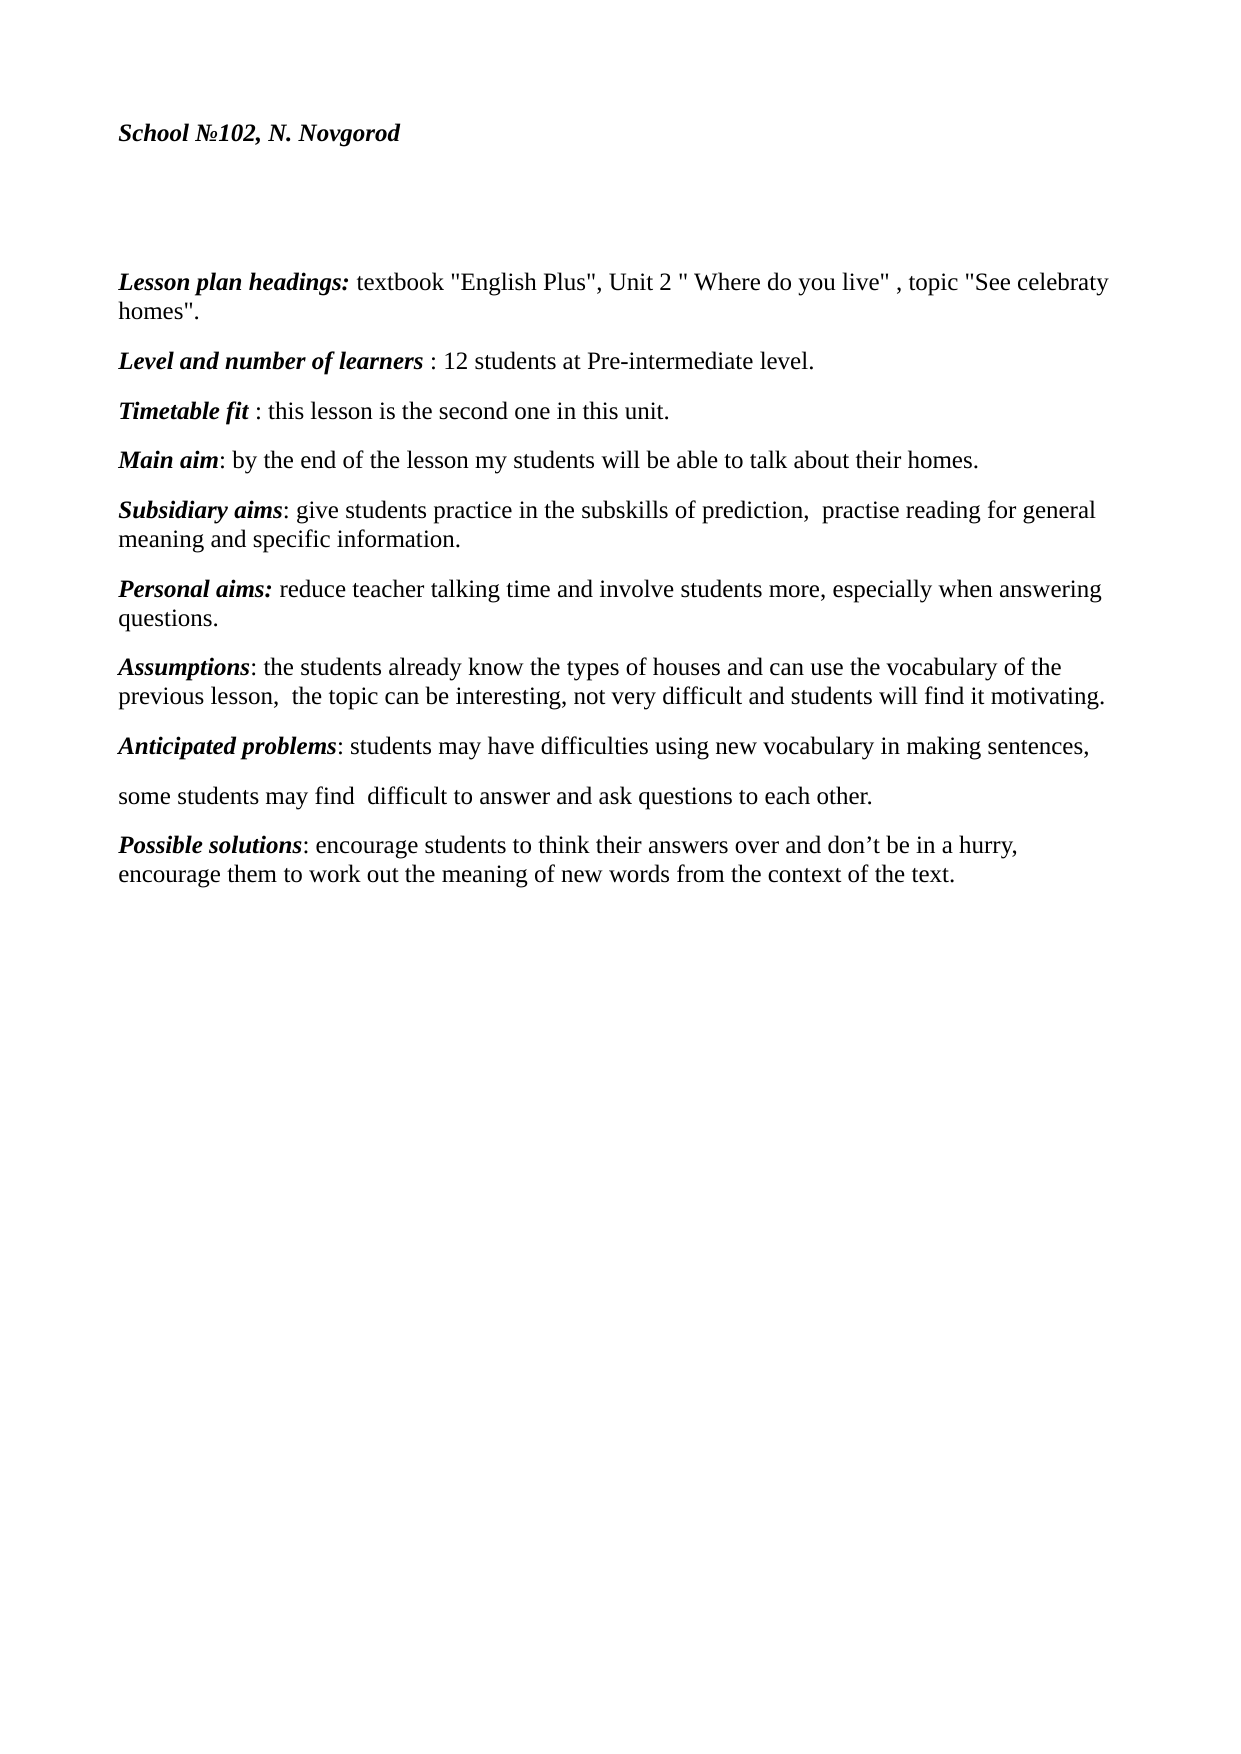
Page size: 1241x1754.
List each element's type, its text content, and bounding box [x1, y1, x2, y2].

text Personal aims: reduce teacher talking time and involve students more, especially when answering questions. [118, 574, 1122, 631]
text Level and number of learners : 12 students at Pre-intermediate level. [118, 346, 1122, 375]
text Assumptions: the students already know the types of houses and can use the vocabulary of the previous lesson, the topic can be interesting, not very difficult and students will find it motivating. [118, 652, 1122, 710]
text Subsidiary aims: give students practice in the subskills of prediction, practise reading for general meaning and specific information. [118, 495, 1122, 553]
text School №102, N. Novgorod [118, 118, 1122, 147]
text Anticipated problems: students may have difficulties using new vocabulary in making sentences, [118, 731, 1122, 760]
text Lesson plan headings: textbook "English Plus", Unit 2 " Where do you live" , topic "See celebraty homes". [118, 267, 1122, 325]
text Possible solutions: encourage students to think their answers over and don’t be in a hurry, encourage them to work out the meaning of new words from the context of the text. [118, 831, 1122, 888]
text Timetable fit : this lesson is the second one in this unit. [118, 396, 1122, 424]
text some students may find difficult to answer and ask questions to each other. [118, 781, 1122, 809]
text Main aim: by the end of the lesson my students will be able to talk about their homes. [118, 446, 1122, 474]
